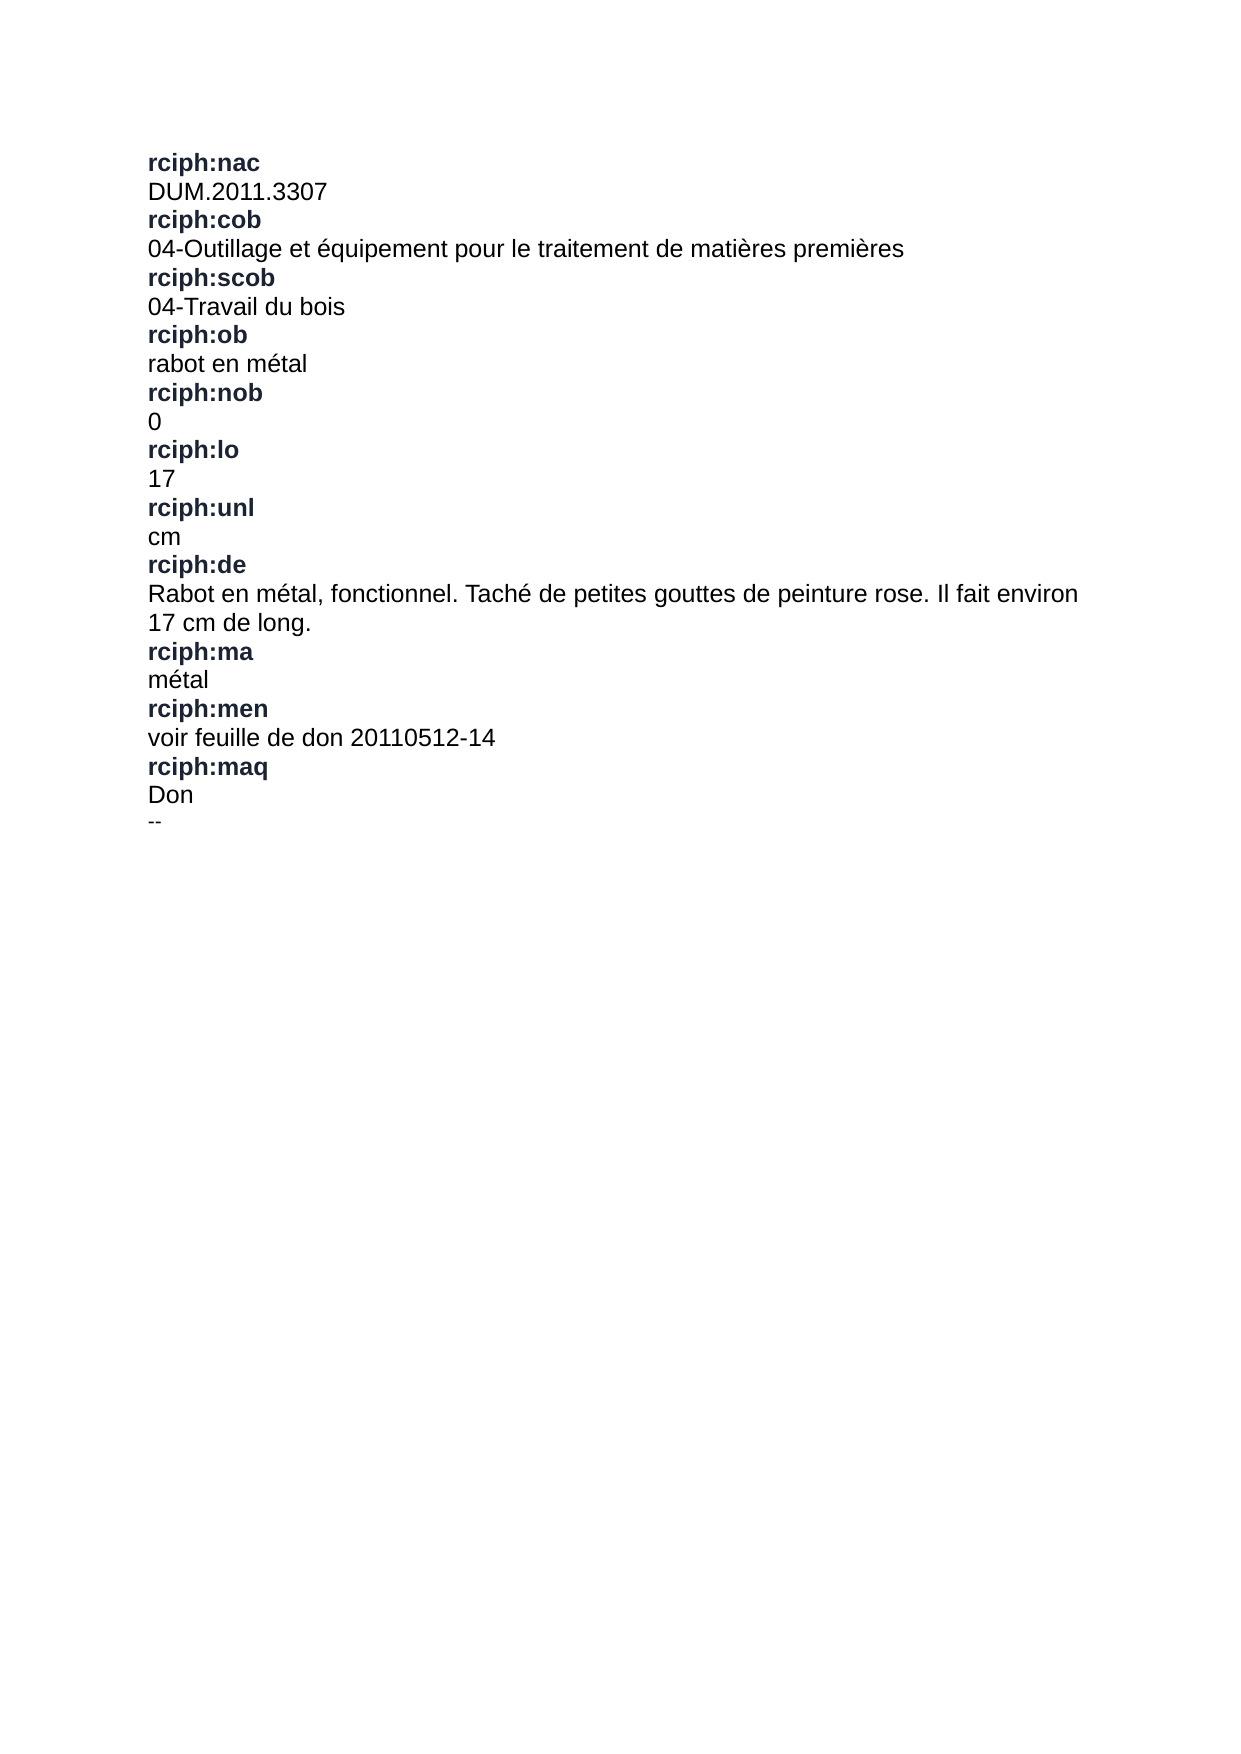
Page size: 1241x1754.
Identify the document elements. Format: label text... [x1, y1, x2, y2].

text métal [148, 665, 1092, 694]
text 04-Travail du bois [148, 291, 1092, 320]
text cm [148, 521, 1092, 550]
text rciph:men [148, 694, 1092, 723]
text 04-Outillage et équipement pour le traitement de matières premières [148, 234, 1092, 263]
text 0 [148, 406, 1092, 435]
text rciph:ob [148, 320, 1092, 349]
text DUM.2011.3307 [148, 176, 1092, 205]
text rabot en métal [148, 349, 1092, 378]
text rciph:unl [148, 493, 1092, 521]
text rciph:ma [148, 636, 1092, 665]
text rciph:de [148, 550, 1092, 579]
text rciph:nac [148, 148, 1092, 176]
text rciph:scob [148, 263, 1092, 291]
text Rabot en métal, fonctionnel. Taché de petites gouttes de peinture rose. Il fait environ 17 cm de long. [148, 579, 1092, 636]
text voir feuille de don 20110512-14 [148, 723, 1092, 751]
text rciph:maq [148, 751, 1092, 780]
text -- [148, 809, 1092, 833]
text rciph:cob [148, 205, 1092, 234]
text rciph:lo [148, 435, 1092, 464]
text rciph:nob [148, 378, 1092, 406]
text Don [148, 780, 1092, 809]
text 17 [148, 464, 1092, 493]
